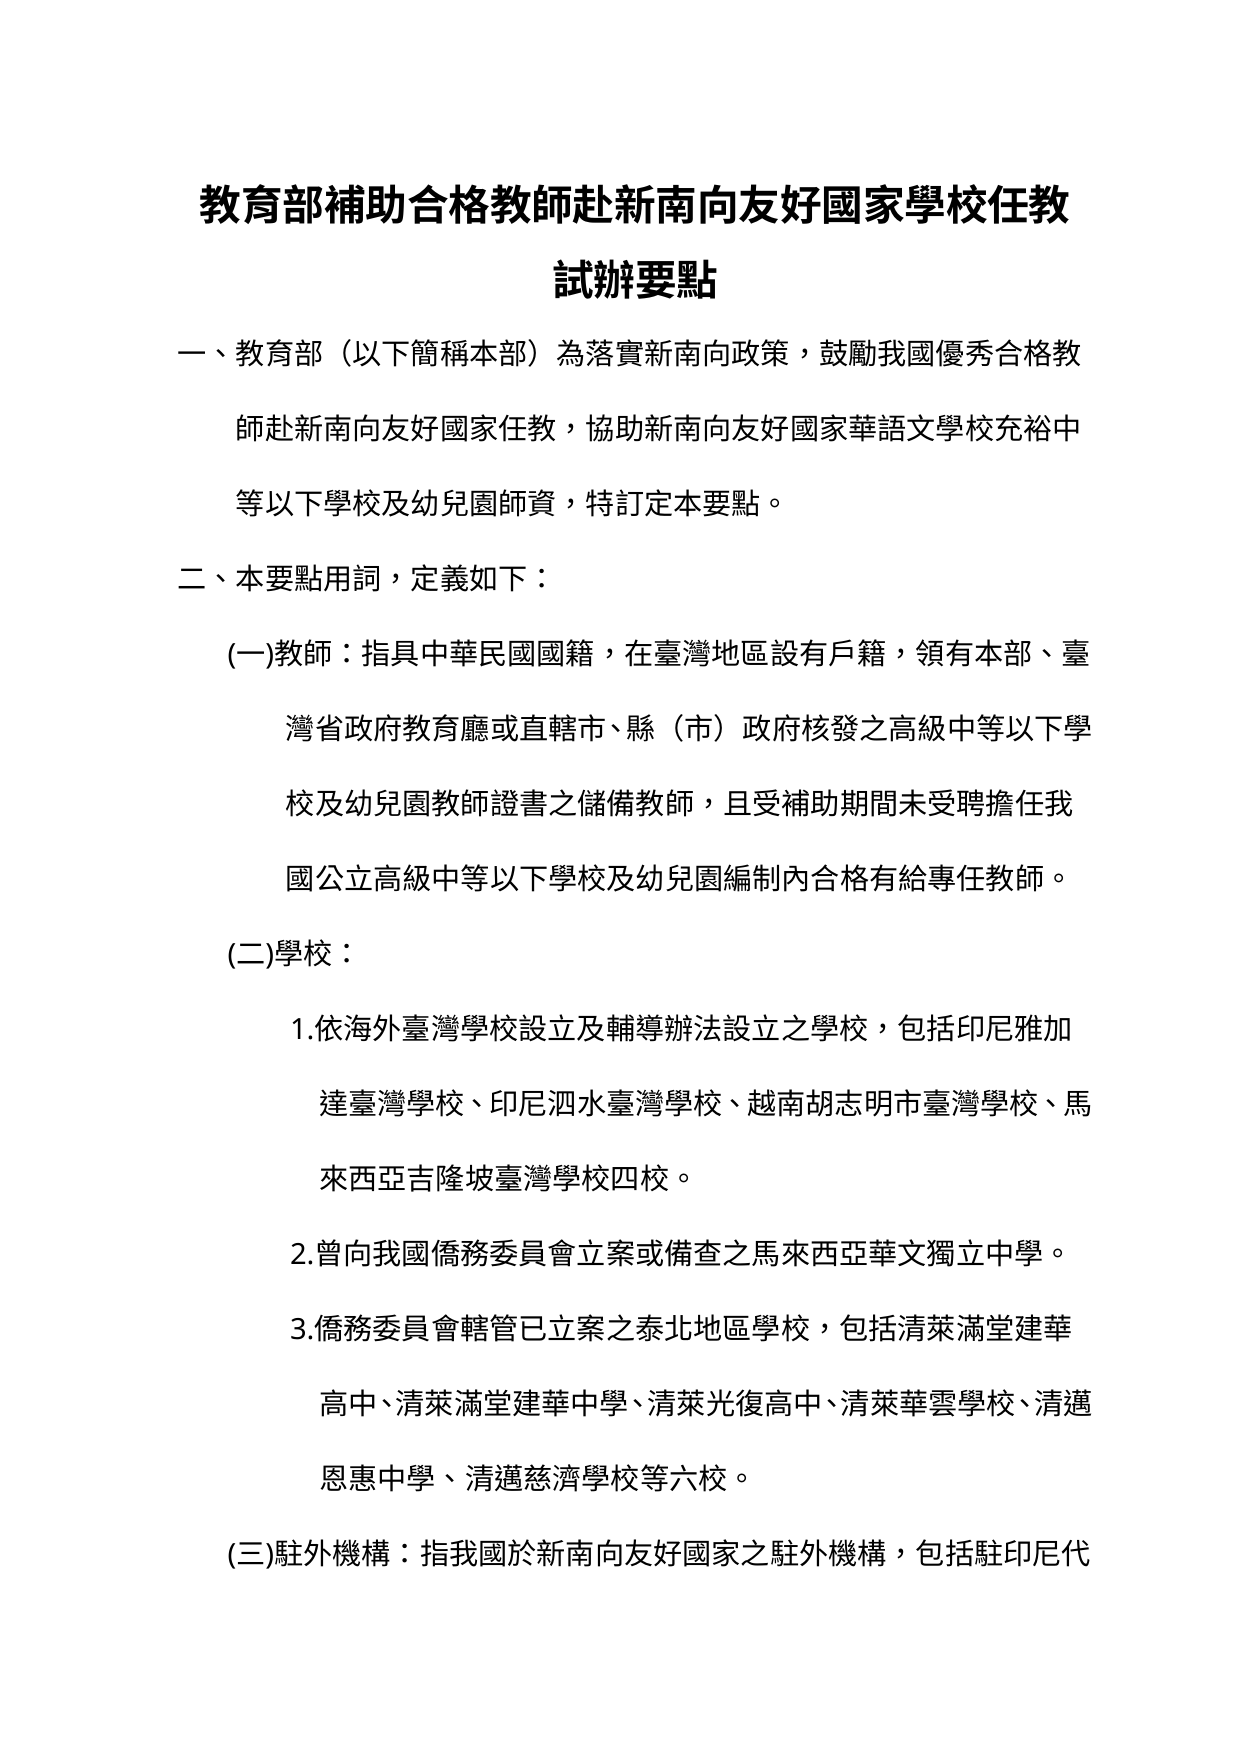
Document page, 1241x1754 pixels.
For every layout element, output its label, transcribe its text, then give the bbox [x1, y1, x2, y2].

list 僑務委員會轄管已立案之泰北地區學校，包括清萊滿堂建華高中、清萊滿堂建華中學、清萊光復高中、清萊華雲學校、清邁恩惠中學、清邁慈濟學校等六校。 [290, 1289, 1092, 1514]
list 駐外機構：指我國於新南向友好國家之駐外機構，包括駐印尼代 [227, 1514, 1092, 1589]
list 教育部（以下簡稱本部）為落實新南向政策，鼓勵我國優秀合格教師赴新南向友好國家任教，協助新南向友好國家華語文學校充裕中等以下學校及幼兒園師資，特訂定本要點。 [177, 314, 1092, 539]
text 試辦要點 [177, 239, 1092, 314]
list 本要點用詞，定義如下： [177, 539, 1092, 614]
list 依海外臺灣學校設立及輔導辦法設立之學校，包括印尼雅加達臺灣學校、印尼泗水臺灣學校、越南胡志明市臺灣學校、馬來西亞吉隆坡臺灣學校四校。 [290, 989, 1092, 1214]
text 教育部補助合格教師赴新南向友好國家學校任教 [177, 164, 1092, 239]
list 曾向我國僑務委員會立案或備查之馬來西亞華文獨立中學。 [290, 1214, 1092, 1289]
list 學校： [227, 914, 1092, 989]
list 教師：指具中華民國國籍，在臺灣地區設有戶籍，領有本部、臺灣省政府教育廳或直轄市、縣（市）政府核發之高級中等以下學校及幼兒園教師證書之儲備教師，且受補助期間未受聘擔任我國公立高級中等以下學校及幼兒園編制內合格有給專任教師。 [227, 614, 1092, 914]
